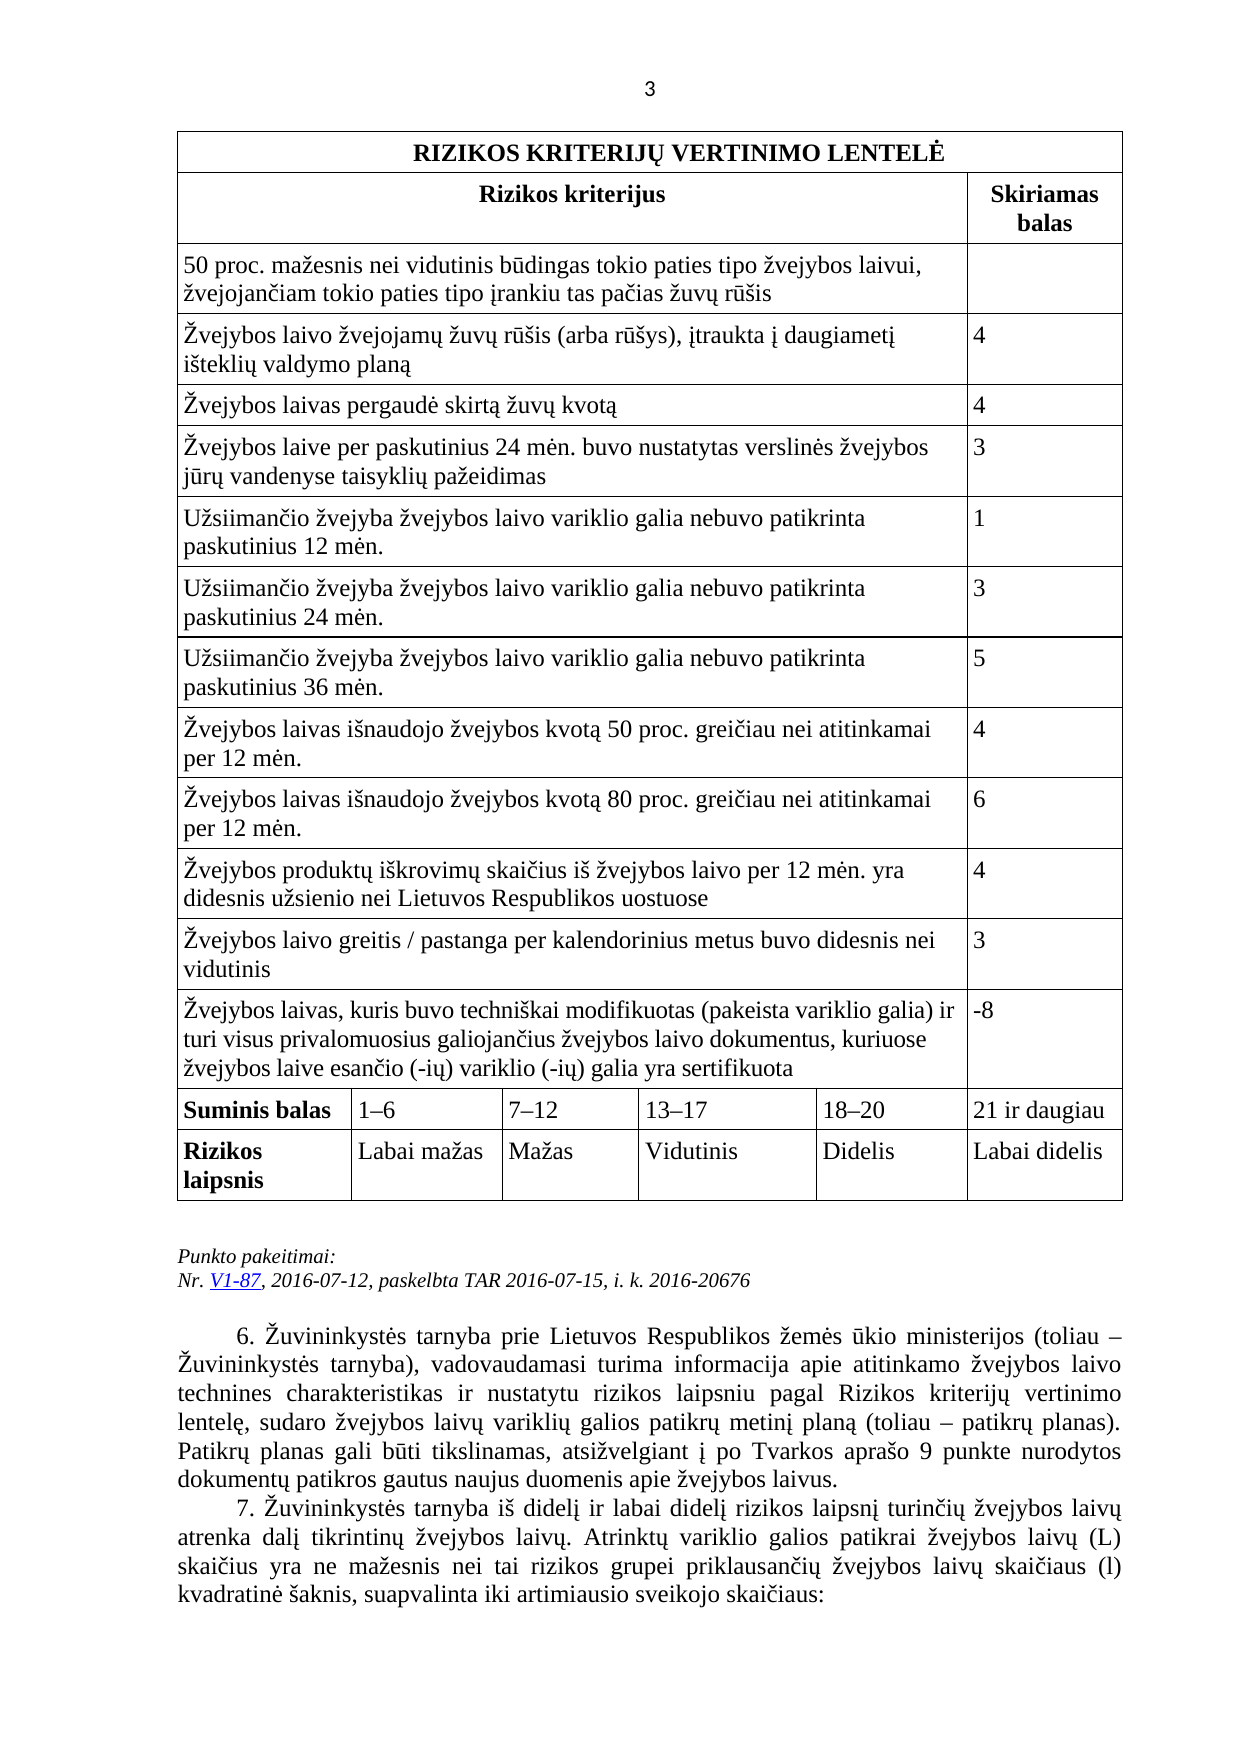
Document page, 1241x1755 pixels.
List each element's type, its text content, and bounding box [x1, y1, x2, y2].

table_cell Labai didelis [968, 1130, 1122, 1200]
table_cell 1 [968, 497, 1122, 566]
table_cell Suminis balas [178, 1089, 351, 1129]
table_cell Žvejybos laivo žvejojamų žuvų rūšis (arba rūšys), įtraukta į daugiametį išteklių valdymo planą [178, 314, 967, 383]
table_cell [968, 244, 1122, 313]
table_cell 50 proc. mažesnis nei vidutinis būdingas tokio paties tipo žvejybos laivui, žvejojančiam tokio paties tipo įrankiu tas pačias žuvų rūšis [178, 244, 967, 313]
table_cell Žvejybos laivas pergaudė skirtą žuvų kvotą [178, 385, 967, 425]
table_cell 3 [968, 426, 1122, 496]
table_cell Žvejybos produktų iškrovimų skaičius iš žvejybos laivo per 12 mėn. yra didesnis užsienio nei Lietuvos Respublikos uostuose [178, 849, 967, 918]
table_cell Užsiimančio žvejyba žvejybos laivo variklio galia nebuvo patikrinta paskutinius 12 mėn. [178, 497, 967, 566]
table_cell 4 [968, 314, 1122, 383]
table_cell Mažas [503, 1130, 638, 1200]
table_cell 4 [968, 708, 1122, 777]
table_cell 4 [968, 849, 1122, 918]
table_cell 6 [968, 778, 1122, 848]
table_cell -8 [968, 990, 1122, 1088]
table_cell Didelis [817, 1130, 967, 1200]
table_cell 1–6 [352, 1089, 502, 1129]
text 7. Žuvininkystės tarnyba iš didelį ir labai didelį rizikos laipsnį turinčių žvejybos laivų atrenka dalį tikrintinų žvejybos laivų. Atrinktų variklio galios patikrai žvejybos laivų (L) skaičius yra ne mažesnis nei tai rizikos grupei priklausančių žvejybos laivų skaičiaus (l) kvadratinė šaknis, suapvalinta iki artimiausio sveikojo skaičiaus: [177, 1493, 1122, 1608]
table_cell Žvejybos laivas, kuris buvo techniškai modifikuotas (pakeista variklio galia) ir turi visus privalomuosius galiojančius žvejybos laivo dokumentus, kuriuose žvejybos laive esančio (-ių) variklio (-ių) galia yra sertifikuota [178, 990, 967, 1088]
table_cell 5 [968, 638, 1122, 707]
text Punkto pakeitimai: [177, 1244, 1122, 1268]
table_cell Skiriamas balas [968, 173, 1122, 243]
table_cell Rizikos laipsnis [178, 1130, 351, 1200]
table_cell Žvejybos laivas išnaudojo žvejybos kvotą 50 proc. greičiau nei atitinkamai per 12 mėn. [178, 708, 967, 777]
table_cell 21 ir daugiau [968, 1089, 1122, 1129]
table_cell Užsiimančio žvejyba žvejybos laivo variklio galia nebuvo patikrinta paskutinius 24 mėn. [178, 567, 967, 636]
table_cell Žvejybos laive per paskutinius 24 mėn. buvo nustatytas verslinės žvejybos jūrų vandenyse taisyklių pažeidimas [178, 426, 967, 496]
table_cell 18–20 [817, 1089, 967, 1129]
table_cell 7–12 [503, 1089, 638, 1129]
table_cell Labai mažas [352, 1130, 502, 1200]
table_cell 13–17 [639, 1089, 816, 1129]
table_cell Žvejybos laivo greitis / pastanga per kalendorinius metus buvo didesnis nei vidutinis [178, 919, 967, 988]
table_cell 4 [968, 385, 1122, 425]
table_cell Žvejybos laivas išnaudojo žvejybos kvotą 80 proc. greičiau nei atitinkamai per 12 mėn. [178, 778, 967, 848]
table_cell Užsiimančio žvejyba žvejybos laivo variklio galia nebuvo patikrinta paskutinius 36 mėn. [178, 638, 967, 707]
text Nr. V1-87, 2016-07-12, paskelbta TAR 2016-07-15, i. k. 2016-20676 [177, 1268, 1122, 1292]
table_cell Vidutinis [639, 1130, 816, 1200]
table_header RIZIKOS KRITERIJŲ VERTINIMO LENTELĖ [178, 132, 1122, 172]
text 6. Žuvininkystės tarnyba prie Lietuvos Respublikos žemės ūkio ministerijos (toliau – Žuvininkystės tarnyba), vadovaudamasi turima informacija apie atitinkamo žvejybos laivo technines charakteristikas ir nustatytu rizikos laipsniu pagal Rizikos kriterijų vertinimo lentelę, sudaro žvejybos laivų variklių galios patikrų metinį planą (toliau – patikrų planas). Patikrų planas gali būti tikslinamas, atsižvelgiant į po Tvarkos aprašo 9 punkte nurodytos dokumentų patikros gautus naujus duomenis apie žvejybos laivus. [177, 1321, 1122, 1493]
table_cell 3 [968, 919, 1122, 988]
table_cell 3 [968, 567, 1122, 636]
table_cell Rizikos kriterijus [178, 173, 967, 243]
